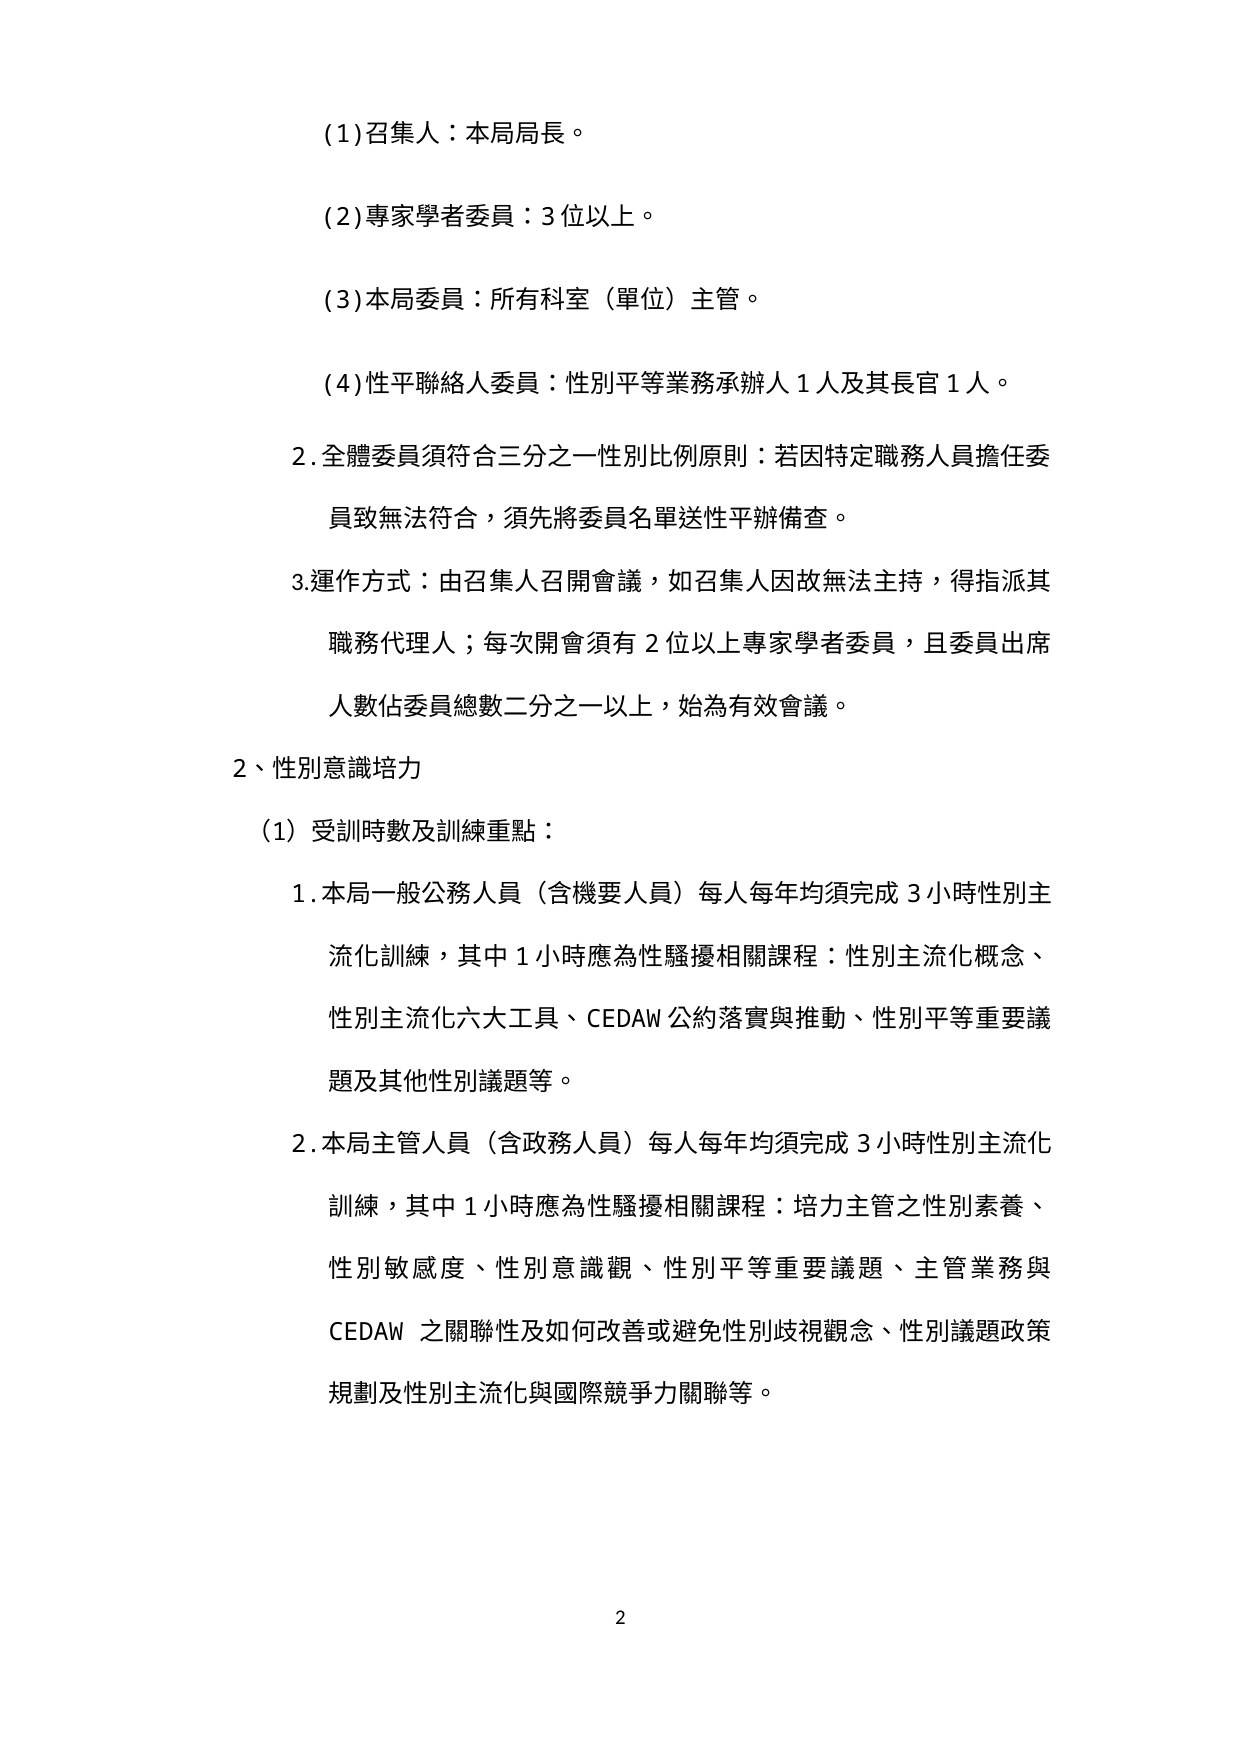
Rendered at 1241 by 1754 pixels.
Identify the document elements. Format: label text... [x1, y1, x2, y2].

list 全體委員須符合三分之一性別比例原則：若因特定職務人員擔任委員致無法符合，須先將委員名單送性平辦備查。 [291, 412, 1053, 537]
list 專家學者委員：3位以上。 [320, 173, 1053, 235]
list 受訓時數及訓練重點： [247, 787, 1053, 850]
list 召集人：本局局長。 [320, 89, 1053, 152]
list 性別意識培力 [232, 725, 1053, 787]
list 本局主管人員（含政務人員）每人每年均須完成3小時性別主流化訓練，其中1小時應為性騷擾相關課程：培力主管之性別素養、性別敏感度、性別意識觀、性別平等重要議題、主管業務與 CEDAW 之關聯性及如何改善或避免性別歧視觀念、性別議題政策規劃及性別主流化與國際競爭力關聯等。 [291, 1100, 1053, 1412]
list 本局委員：所有科室（單位）主管。 [320, 256, 1053, 319]
list 性平聯絡人委員：性別平等業務承辦人1人及其長官1人。 [320, 339, 1053, 402]
list 本局一般公務人員（含機要人員）每人每年均須完成3小時性別主流化訓練，其中1小時應為性騷擾相關課程：性別主流化概念、性別主流化六大工具、CEDAW公約落實與推動、性別平等重要議題及其他性別議題等。 [291, 850, 1053, 1100]
list 運作方式：由召集人召開會議，如召集人因故無法主持，得指派其職務代理人；每次開會須有2位以上專家學者委員，且委員出席人數佔委員總數二分之一以上，始為有效會議。 [291, 537, 1053, 725]
